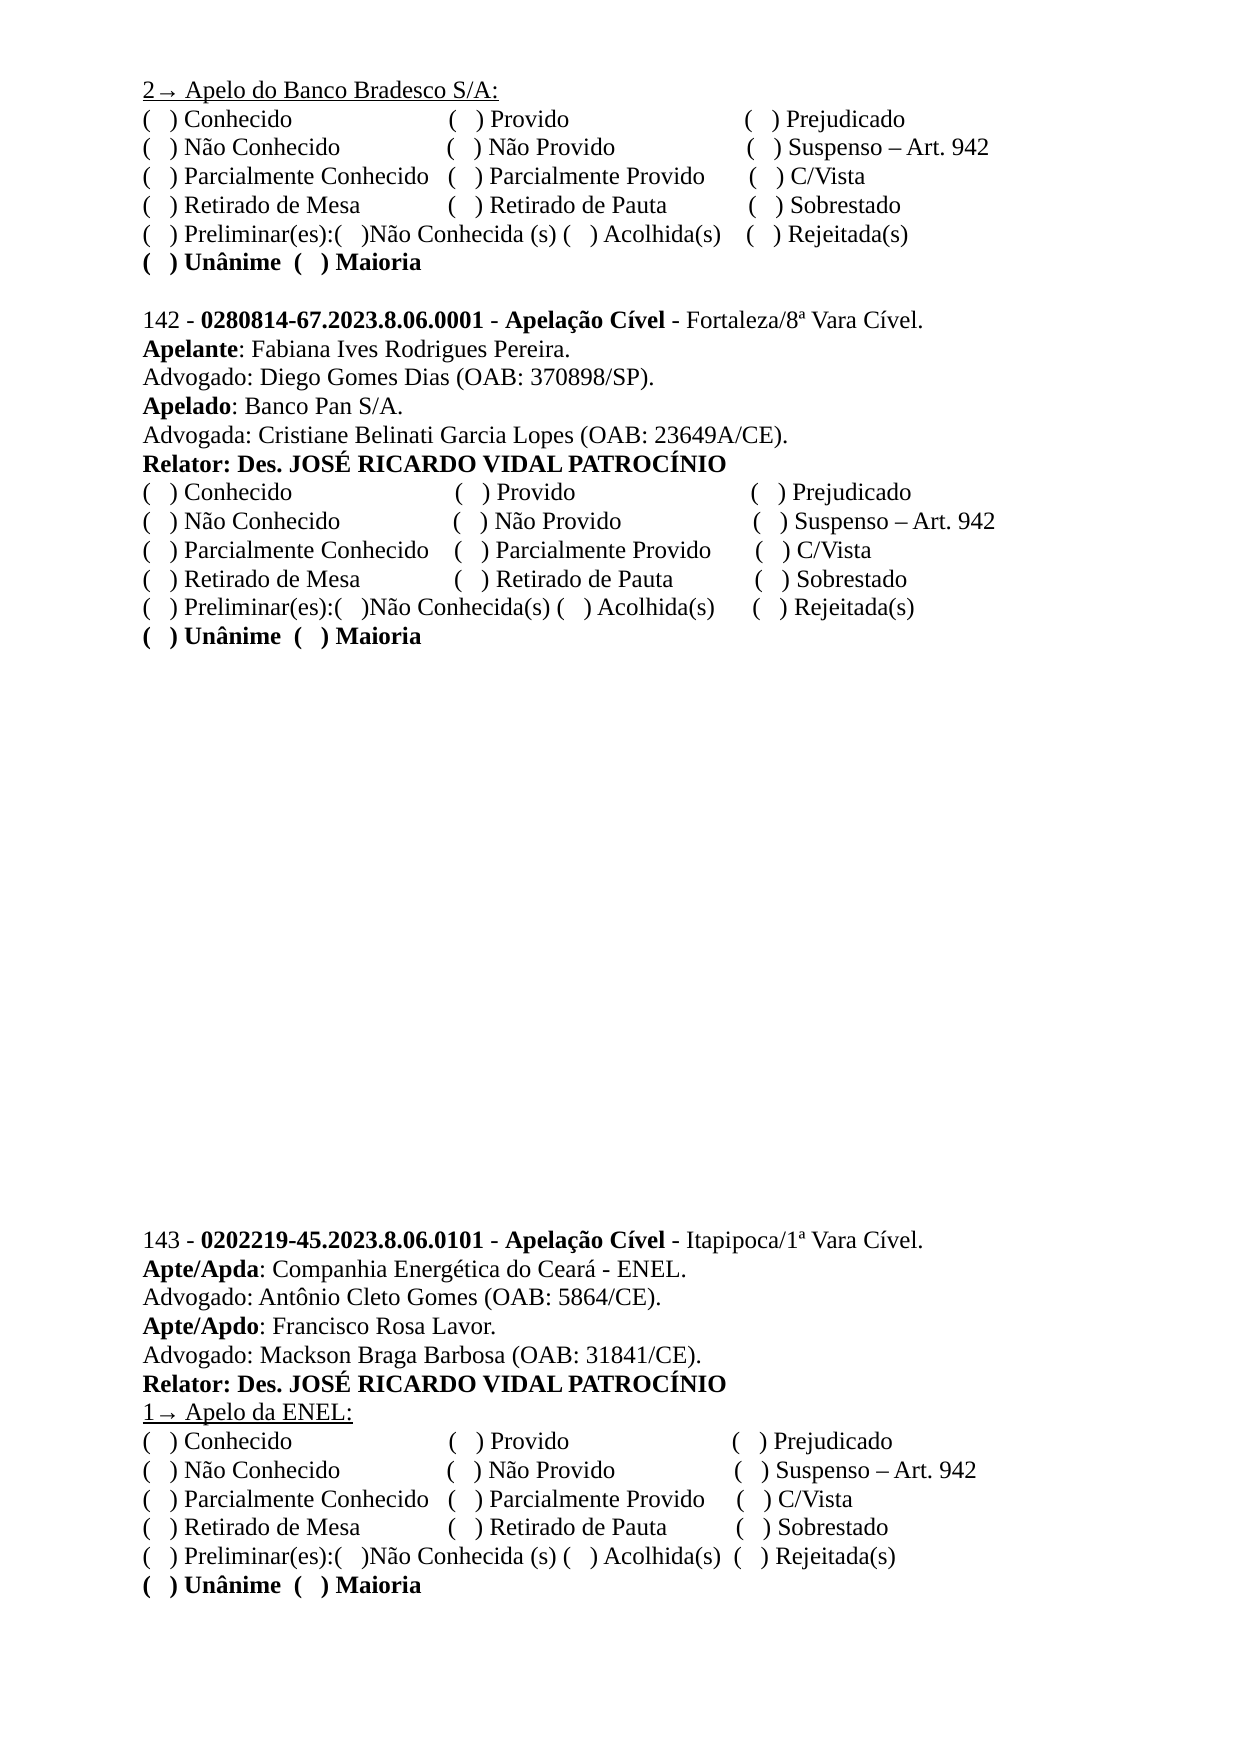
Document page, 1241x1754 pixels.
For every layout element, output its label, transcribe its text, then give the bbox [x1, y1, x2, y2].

text ( ) Parcialmente Conhecido ( ) Parcialmente Provido ( ) C/Vista [142, 535, 1158, 564]
text ( ) Parcialmente Conhecido ( ) Parcialmente Provido ( ) C/Vista [142, 1484, 1158, 1512]
text ( ) Preliminar(es):( )Não Conhecida(s) ( ) Acolhida(s) ( ) Rejeitada(s) [142, 592, 1158, 621]
text 2→ Apelo do Banco Bradesco S/A: [142, 75, 1141, 104]
text ( ) Conhecido ( ) Provido ( ) Prejudicado [142, 1426, 1141, 1455]
text ( ) Parcialmente Conhecido ( ) Parcialmente Provido ( ) C/Vista [142, 161, 1158, 190]
text 143 - 0202219-45.2023.8.06.0101 - Apelação Cível - Itapipoca/1ª Vara Cível. [142, 1225, 1141, 1254]
text ( ) Retirado de Mesa ( ) Retirado de Pauta ( ) Sobrestado [142, 564, 1158, 592]
text ( ) Preliminar(es):( )Não Conhecida (s) ( ) Acolhida(s) ( ) Rejeitada(s) [142, 219, 1158, 247]
text Apelado: Banco Pan S/A. [142, 391, 1141, 420]
text ( ) Preliminar(es):( )Não Conhecida (s) ( ) Acolhida(s) ( ) Rejeitada(s) [142, 1541, 1158, 1570]
text 1→ Apelo da ENEL: [142, 1397, 1141, 1426]
text 142 - 0280814-67.2023.8.06.0001 - Apelação Cível - Fortaleza/8ª Vara Cível. [142, 305, 1141, 334]
text Advogado: Antônio Cleto Gomes (OAB: 5864/CE). [142, 1282, 1141, 1311]
text ( ) Unânime ( ) Maioria [142, 621, 1158, 650]
text ( ) Não Conhecido ( ) Não Provido ( ) Suspenso – Art. 942 [142, 506, 1158, 535]
text ( ) Retirado de Mesa ( ) Retirado de Pauta ( ) Sobrestado [142, 1512, 1158, 1541]
text Advogada: Cristiane Belinati Garcia Lopes (OAB: 23649A/CE). [142, 420, 1141, 449]
text Apte/Apdo: Francisco Rosa Lavor. [142, 1311, 1141, 1340]
text ( ) Não Conhecido ( ) Não Provido ( ) Suspenso – Art. 942 [142, 132, 1158, 161]
text Relator: Des. JOSÉ RICARDO VIDAL PATROCÍNIO [142, 1369, 1141, 1397]
text ( ) Unânime ( ) Maioria [142, 1570, 1158, 1599]
text Apte/Apda: Companhia Energética do Ceará - ENEL. [142, 1254, 1141, 1282]
text ( ) Retirado de Mesa ( ) Retirado de Pauta ( ) Sobrestado [142, 190, 1158, 219]
text ( ) Conhecido ( ) Provido ( ) Prejudicado [142, 104, 1141, 132]
text ( ) Conhecido ( ) Provido ( ) Prejudicado [142, 477, 1141, 506]
text Relator: Des. JOSÉ RICARDO VIDAL PATROCÍNIO [142, 449, 1141, 477]
text Advogado: Diego Gomes Dias (OAB: 370898/SP). [142, 362, 1141, 391]
text ( ) Unânime ( ) Maioria [142, 247, 1158, 276]
text ( ) Não Conhecido ( ) Não Provido ( ) Suspenso – Art. 942 [142, 1455, 1158, 1484]
text Apelante: Fabiana Ives Rodrigues Pereira. [142, 334, 1141, 362]
text Advogado: Mackson Braga Barbosa (OAB: 31841/CE). [142, 1340, 1141, 1369]
